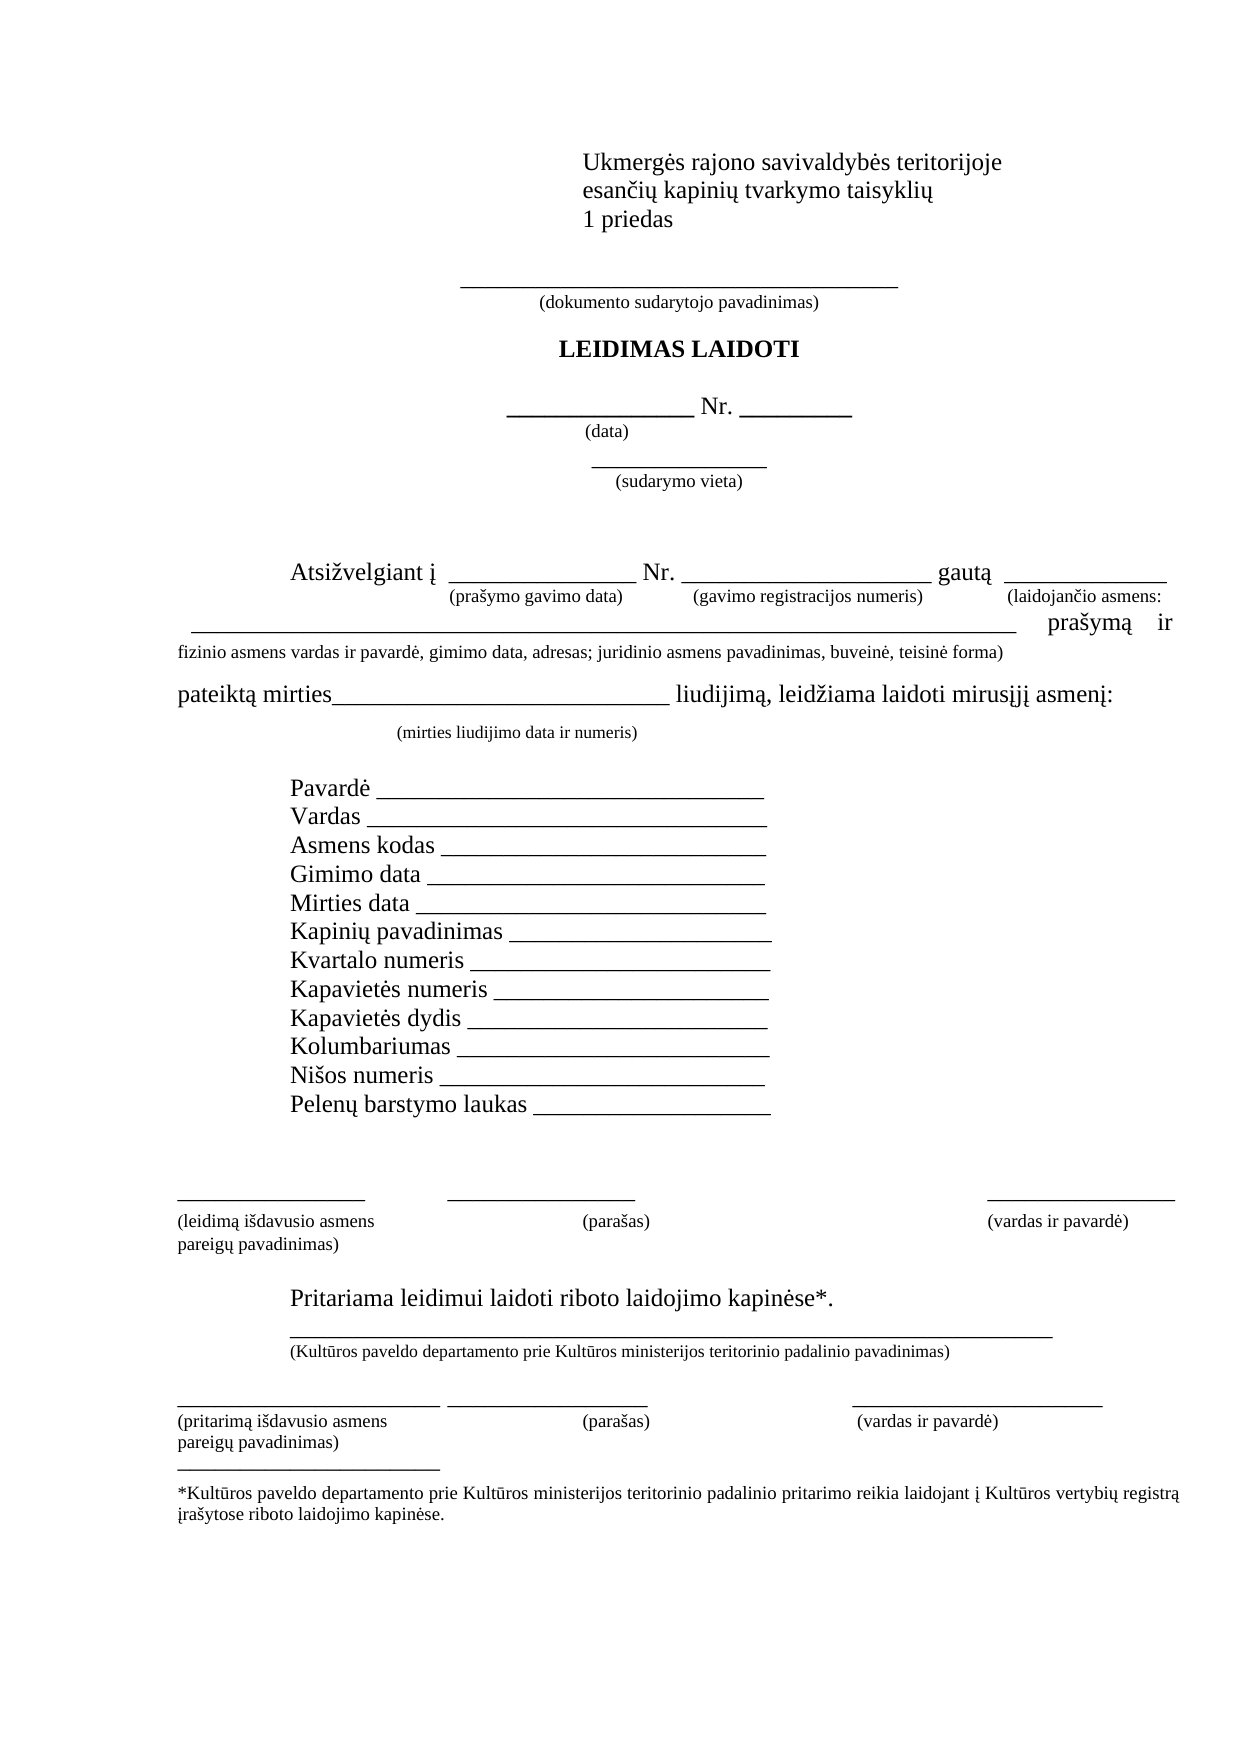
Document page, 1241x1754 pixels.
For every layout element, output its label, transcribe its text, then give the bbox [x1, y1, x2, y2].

text (mirties liudijimo data ir numeris) [177, 722, 1181, 742]
text 1 priedas [447, 204, 1181, 233]
text Vardas ________________________________ [177, 801, 1181, 830]
text Atsižvelgiant į _______________ Nr. ____________________ gautą _____________ [177, 557, 1181, 585]
text (prašymo gavimo data) (gavimo registracijos numeris) (laidojančio asmens: [177, 585, 1181, 607]
text Pelenų barstymo laukas ___________________ [177, 1089, 1181, 1118]
text pareigų pavadinimas) [177, 1233, 1181, 1254]
text (dokumento sudarytojo pavadinimas) [177, 291, 1181, 312]
text _____________________ ________________ ____________________ [177, 1381, 1181, 1410]
text Kolumbariumas _________________________ [177, 1031, 1181, 1060]
text fizinio asmens vardas ir pavardė, gimimo data, adresas; juridinio asmens pavadinimas, buveinė, teisinė forma) [177, 636, 1181, 664]
text pateiktą mirties___________________________ liudijimą, leidžiama laidoti mirusįjį asmenį: [177, 679, 1181, 707]
text ___________________________________ [177, 262, 1181, 291]
text _______________ Nr. _________ [177, 391, 1181, 420]
text ––––––––––––––––––––– [177, 1453, 1181, 1482]
text Ukmergės rajono savivaldybės teritorijoje [447, 147, 1181, 176]
text (leidimą išdavusio asmens (parašas) (vardas ir pavardė) [177, 1204, 1181, 1233]
text _____________________________________________________________ [177, 1312, 1181, 1340]
text (pritarimą išdavusio asmens (parašas) (vardas ir pavardė) [177, 1410, 1181, 1431]
text __________________________________________________________________ prašymą ir [177, 607, 1181, 636]
text Gimimo data ___________________________ [177, 859, 1181, 888]
text Kapavietės numeris ______________________ [177, 974, 1181, 1003]
text pareigų pavadinimas) [177, 1431, 1181, 1453]
text Mirties data ____________________________ [177, 888, 1181, 916]
text _______________ _______________ _______________ [177, 1175, 1181, 1204]
text ______________ [177, 442, 1181, 470]
text Pritariama leidimui laidoti riboto laidojimo kapinėse*. [177, 1283, 1181, 1312]
text esančių kapinių tvarkymo taisyklių [447, 176, 1181, 204]
text LEIDIMAS LAIDOTI [177, 334, 1181, 362]
text (data) [177, 420, 1181, 442]
text Kvartalo numeris ________________________ [177, 945, 1181, 974]
text Kapinių pavadinimas _____________________ [177, 916, 1181, 945]
text (sudarymo vieta) [177, 470, 1181, 492]
text Kapavietės dydis ________________________ [177, 1003, 1181, 1031]
text (Kultūros paveldo departamento prie Kultūros ministerijos teritorinio padalinio pavadinimas) [177, 1340, 1181, 1361]
text Nišos numeris __________________________ [177, 1060, 1181, 1089]
text Asmens kodas __________________________ [177, 830, 1181, 859]
text Pavardė _______________________________ [177, 773, 1181, 801]
text *Kultūros paveldo departamento prie Kultūros ministerijos teritorinio padalinio pritarimo reikia laidojant į Kultūros vertybių registrą įrašytose riboto laidojimo kapinėse. [177, 1482, 1181, 1525]
